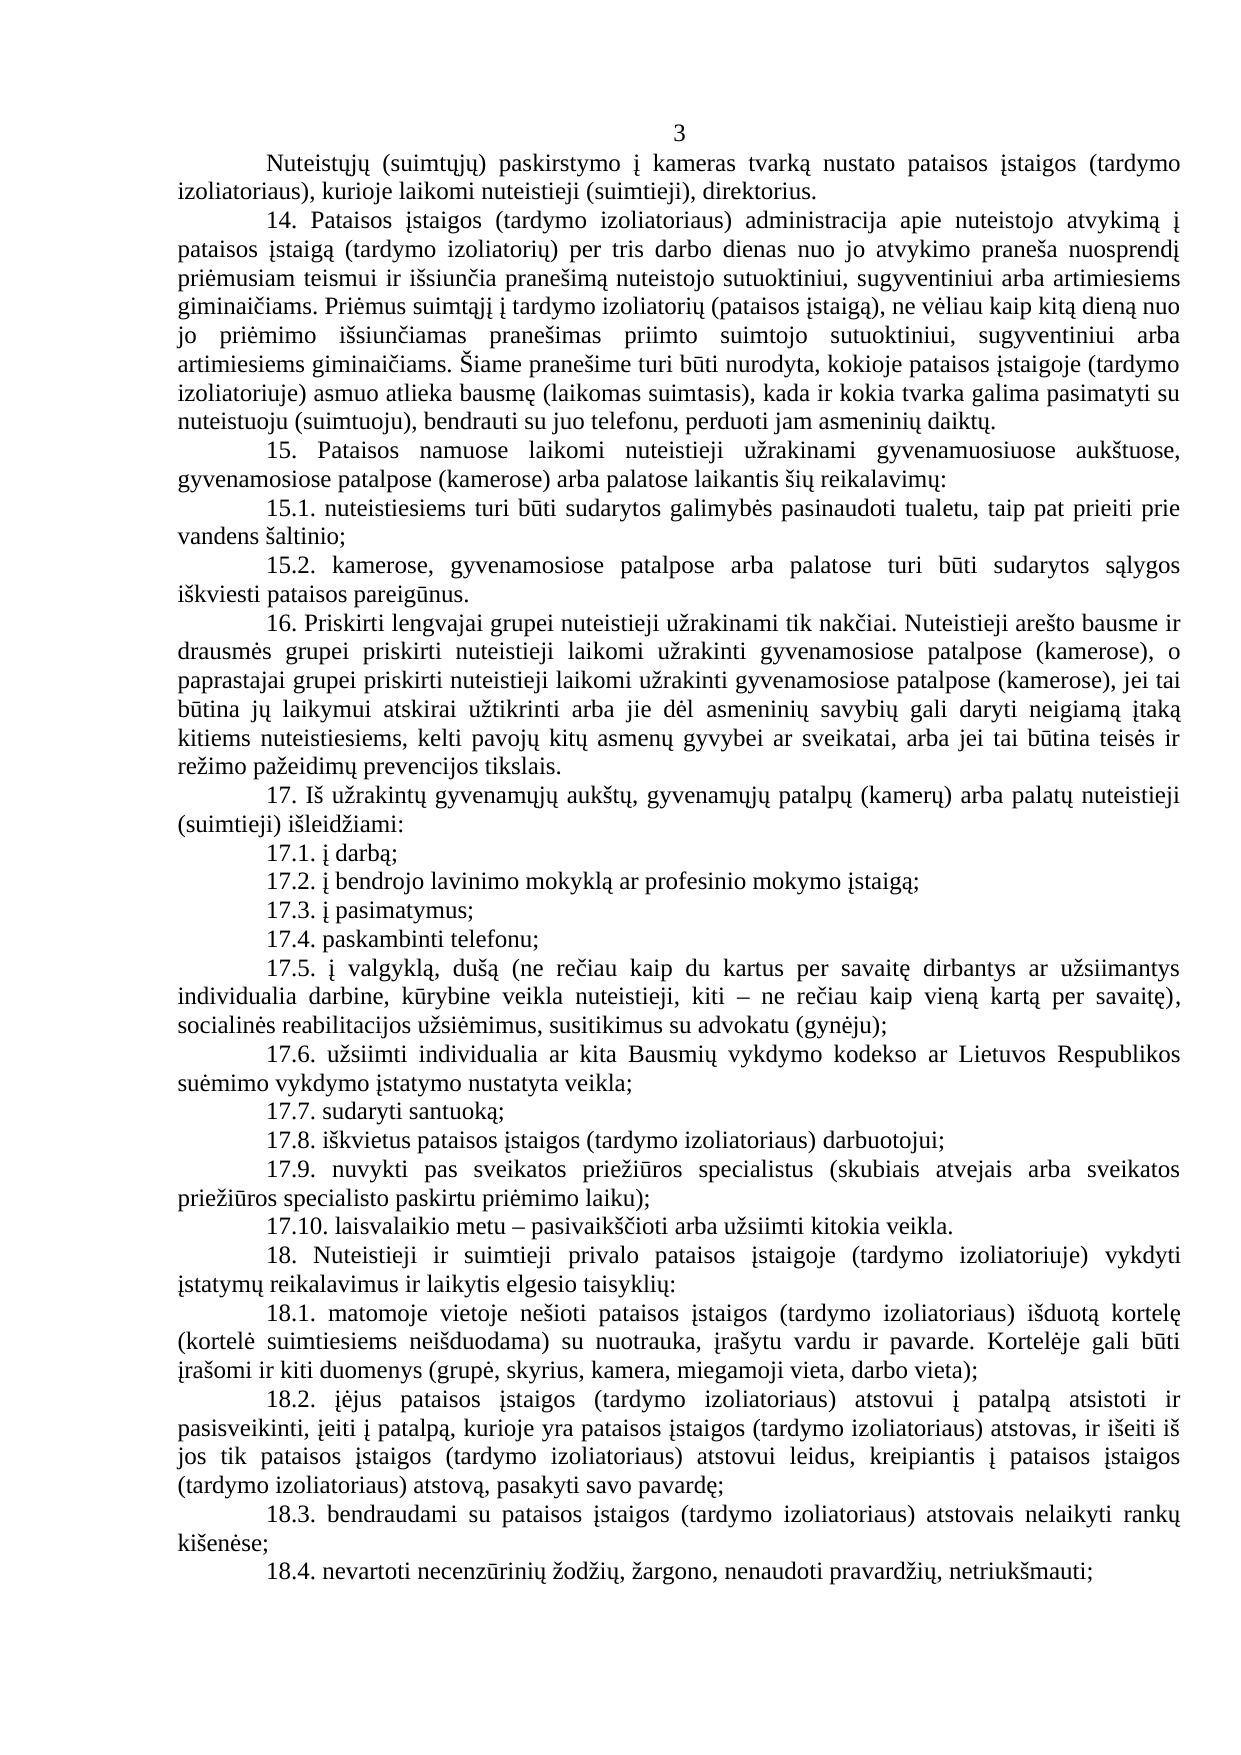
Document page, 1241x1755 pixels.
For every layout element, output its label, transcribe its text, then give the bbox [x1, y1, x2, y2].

text 18.3. bendraudami su pataisos įstaigos (tardymo izoliatoriaus) atstovais nelaikyti rankų kišenėse; [177, 1499, 1181, 1556]
text 18.2. įėjus pataisos įstaigos (tardymo izoliatoriaus) atstovui į patalpą atsistoti ir pasisveikinti, įeiti į patalpą, kurioje yra pataisos įstaigos (tardymo izoliatoriaus) atstovas, ir išeiti iš jos tik pataisos įstaigos (tardymo izoliatoriaus) atstovui leidus, kreipiantis į pataisos įstaigos (tardymo izoliatoriaus) atstovą, pasakyti savo pavardę; [177, 1384, 1181, 1499]
text 16. Priskirti lengvajai grupei nuteistieji užrakinami tik nakčiai. Nuteistieji arešto bausme ir drausmės grupei priskirti nuteistieji laikomi užrakinti gyvenamosiose patalpose (kamerose), o paprastajai grupei priskirti nuteistieji laikomi užrakinti gyvenamosiose patalpose (kamerose), jei tai būtina jų laikymui atskirai užtikrinti arba jie dėl asmeninių savybių gali daryti neigiamą įtaką kitiems nuteistiesiems, kelti pavojų kitų asmenų gyvybei ar sveikatai, arba jei tai būtina teisės ir režimo pažeidimų prevencijos tikslais. [177, 608, 1181, 780]
text 18. Nuteistieji ir suimtieji privalo pataisos įstaigoje (tardymo izoliatoriuje) vykdyti įstatymų reikalavimus ir laikytis elgesio taisyklių: [177, 1240, 1181, 1298]
text 15.2. kamerose, gyvenamosiose patalpose arba palatose turi būti sudarytos sąlygos iškviesti pataisos pareigūnus. [177, 550, 1181, 608]
text 17.10. laisvalaikio metu – pasivaikščioti arba užsiimti kitokia veikla. [177, 1211, 1181, 1240]
text 17.9. nuvykti pas sveikatos priežiūros specialistus (skubiais atvejais arba sveikatos priežiūros specialisto paskirtu priėmimo laiku); [177, 1154, 1181, 1211]
text 17.1. į darbą; [177, 838, 1181, 866]
text 18.1. matomoje vietoje nešioti pataisos įstaigos (tardymo izoliatoriaus) išduotą kortelę (kortelė suimtiesiems neišduodama) su nuotrauka, įrašytu vardu ir pavarde. Kortelėje gali būti įrašomi ir kiti duomenys (grupė, skyrius, kamera, miegamoji vieta, darbo vieta); [177, 1298, 1181, 1384]
text 17.5. į valgyklą, dušą (ne rečiau kaip du kartus per savaitę dirbantys ar užsiimantys individualia darbine, kūrybine veikla nuteistieji, kiti – ne rečiau kaip vieną kartą per savaitę), socialinės reabilitacijos užsiėmimus, susitikimus su advokatu (gynėju); [177, 953, 1181, 1039]
text 18.4. nevartoti necenzūrinių žodžių, žargono, nenaudoti pravardžių, netriukšmauti; [177, 1556, 1181, 1585]
text 17. Iš užrakintų gyvenamųjų aukštų, gyvenamųjų patalpų (kamerų) arba palatų nuteistieji (suimtieji) išleidžiami: [177, 780, 1181, 838]
text 17.3. į pasimatymus; [177, 895, 1181, 924]
text 17.2. į bendrojo lavinimo mokyklą ar profesinio mokymo įstaigą; [177, 866, 1181, 895]
text 17.6. užsiimti individualia ar kita Bausmių vykdymo kodekso ar Lietuvos Respublikos suėmimo vykdymo įstatymo nustatyta veikla; [177, 1039, 1181, 1096]
text Nuteistųjų (suimtųjų) paskirstymo į kameras tvarką nustato pataisos įstaigos (tardymo izoliatoriaus), kurioje laikomi nuteistieji (suimtieji), direktorius. [177, 148, 1181, 205]
text 15. Pataisos namuose laikomi nuteistieji užrakinami gyvenamuosiuose aukštuose, gyvenamosiose patalpose (kamerose) arba palatose laikantis šių reikalavimų: [177, 435, 1181, 493]
text 17.8. iškvietus pataisos įstaigos (tardymo izoliatoriaus) darbuotojui; [177, 1125, 1181, 1154]
text 15.1. nuteistiesiems turi būti sudarytos galimybės pasinaudoti tualetu, taip pat prieiti prie vandens šaltinio; [177, 493, 1181, 550]
text 17.4. paskambinti telefonu; [177, 924, 1181, 953]
text 17.7. sudaryti santuoką; [177, 1096, 1181, 1125]
text 14. Pataisos įstaigos (tardymo izoliatoriaus) administracija apie nuteistojo atvykimą į pataisos įstaigą (tardymo izoliatorių) per tris darbo dienas nuo jo atvykimo praneša nuosprendį priėmusiam teismui ir išsiunčia pranešimą nuteistojo sutuoktiniui, sugyventiniui arba artimiesiems giminaičiams. Priėmus suimtąjį į tardymo izoliatorių (pataisos įstaigą), ne vėliau kaip kitą dieną nuo jo priėmimo išsiunčiamas pranešimas priimto suimtojo sutuoktiniui, sugyventiniui arba artimiesiems giminaičiams. Šiame pranešime turi būti nurodyta, kokioje pataisos įstaigoje (tardymo izoliatoriuje) asmuo atlieka bausmę (laikomas suimtasis), kada ir kokia tvarka galima pasimatyti su nuteistuoju (suimtuoju), bendrauti su juo telefonu, perduoti jam asmeninių daiktų. [177, 205, 1181, 435]
